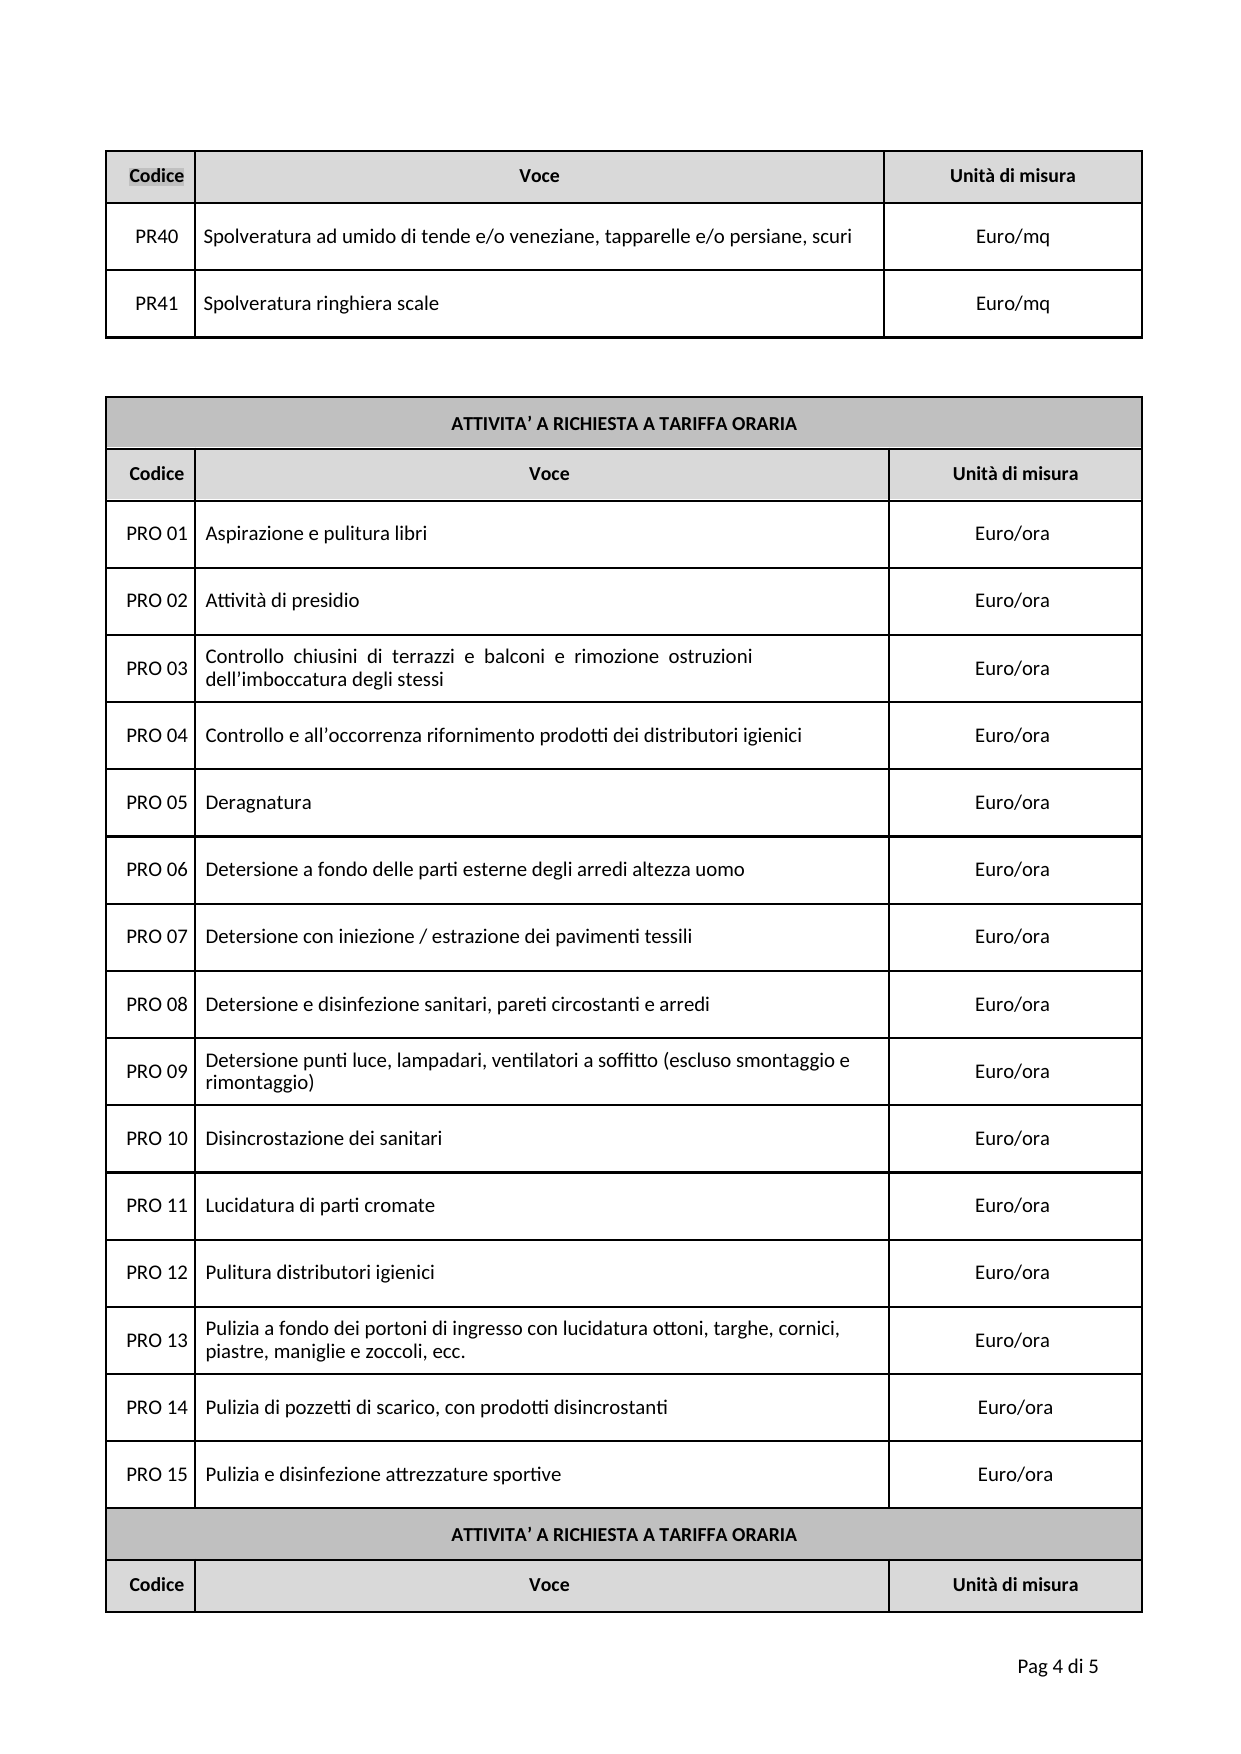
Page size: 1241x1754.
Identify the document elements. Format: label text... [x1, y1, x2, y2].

table_cell Euro/ora [890, 569, 1141, 634]
table_cell Pulitura distributori igienici [196, 1241, 888, 1306]
table_cell Detersione punti luce, lampadari, ventilatori a soffitto (escluso smontaggio e rimontaggio) [196, 1039, 888, 1104]
table_cell Disincrostazione dei sanitari [196, 1106, 888, 1171]
table_cell Euro/ora [890, 905, 1141, 970]
table_cell Aspirazione e pulitura libri [196, 502, 888, 567]
table_cell Unità di misura [890, 1561, 1141, 1611]
table_cell ATTIVITA’ A RICHIESTA A TARIFFA ORARIA [107, 398, 1141, 447]
table_cell Lucidatura di parti cromate [196, 1174, 888, 1238]
table_cell PRO 10 [107, 1106, 194, 1171]
table_cell Pulizia e disinfezione attrezzature sportive [196, 1442, 888, 1507]
table_cell PRO 02 [107, 569, 194, 634]
table_cell Euro/ora [890, 1106, 1141, 1171]
table_cell Codice [107, 152, 194, 202]
table_cell Euro/ora [890, 1442, 1141, 1507]
table_cell ATTIVITA’ A RICHIESTA A TARIFFA ORARIA [107, 1509, 1141, 1559]
table_cell Detersione a fondo delle parti esterne degli arredi altezza uomo [196, 838, 888, 903]
table_cell PRO 08 [107, 972, 194, 1037]
table_cell Voce [196, 1561, 888, 1611]
table_cell Voce [196, 450, 888, 499]
table_cell PRO 03 [107, 636, 194, 701]
table_cell Euro/mq [885, 204, 1141, 269]
table_cell Euro/ora [890, 636, 1141, 701]
table_cell Attività di presidio [196, 569, 888, 634]
table_cell Controllo chiusini di terrazzi e balconi e rimozione ostruzioni dell’imboccatura degli stessi [196, 636, 888, 701]
table_cell Euro/ora [890, 1174, 1141, 1238]
table_cell Spolveratura ringhiera scale [196, 271, 883, 336]
table_cell PRO 13 [107, 1308, 194, 1373]
table_cell PRO 04 [107, 703, 194, 768]
table_cell [106, 339, 1142, 367]
table_cell PRO 01 [107, 502, 194, 567]
table_cell Euro/ora [890, 502, 1141, 567]
table_cell Euro/ora [890, 770, 1141, 835]
table_cell Codice [107, 450, 194, 499]
table_cell Pulizia di pozzetti di scarico, con prodotti disincrostanti [196, 1375, 888, 1440]
table_cell [106, 367, 1142, 396]
table_cell PR41 [107, 271, 194, 336]
table_cell PRO 09 [107, 1039, 194, 1104]
table_cell Unità di misura [890, 450, 1141, 499]
table_cell Deragnatura [196, 770, 888, 835]
table_cell PRO 07 [107, 905, 194, 970]
table_cell PRO 11 [107, 1174, 194, 1238]
table_cell Euro/ora [890, 838, 1141, 903]
table_cell PRO 05 [107, 770, 194, 835]
table_cell Detersione con iniezione / estrazione dei pavimenti tessili [196, 905, 888, 970]
table_cell PRO 06 [107, 838, 194, 903]
table_cell Euro/ora [890, 703, 1141, 768]
table_cell Controllo e all’occorrenza rifornimento prodotti dei distributori igienici [196, 703, 888, 768]
table_cell Euro/ora [890, 1039, 1141, 1104]
table_cell Unità di misura [885, 152, 1141, 202]
table_cell Detersione e disinfezione sanitari, pareti circostanti e arredi [196, 972, 888, 1037]
table_cell Codice [107, 1561, 194, 1611]
table_cell Voce [196, 152, 883, 202]
table_cell Spolveratura ad umido di tende e/o veneziane, tapparelle e/o persiane, scuri [196, 204, 883, 269]
table_cell Pulizia a fondo dei portoni di ingresso con lucidatura ottoni, targhe, cornici, piastre, maniglie e zoccoli, ecc. [196, 1308, 888, 1373]
table_cell PRO 14 [107, 1375, 194, 1440]
table_cell Euro/ora [890, 1241, 1141, 1306]
table_cell Euro/ora [890, 1308, 1141, 1373]
table_cell Euro/mq [885, 271, 1141, 336]
table_cell PRO 15 [107, 1442, 194, 1507]
table_cell Euro/ora [890, 972, 1141, 1037]
table_cell PRO 12 [107, 1241, 194, 1306]
table_cell PR40 [107, 204, 194, 269]
table_cell Euro/ora [890, 1375, 1141, 1440]
